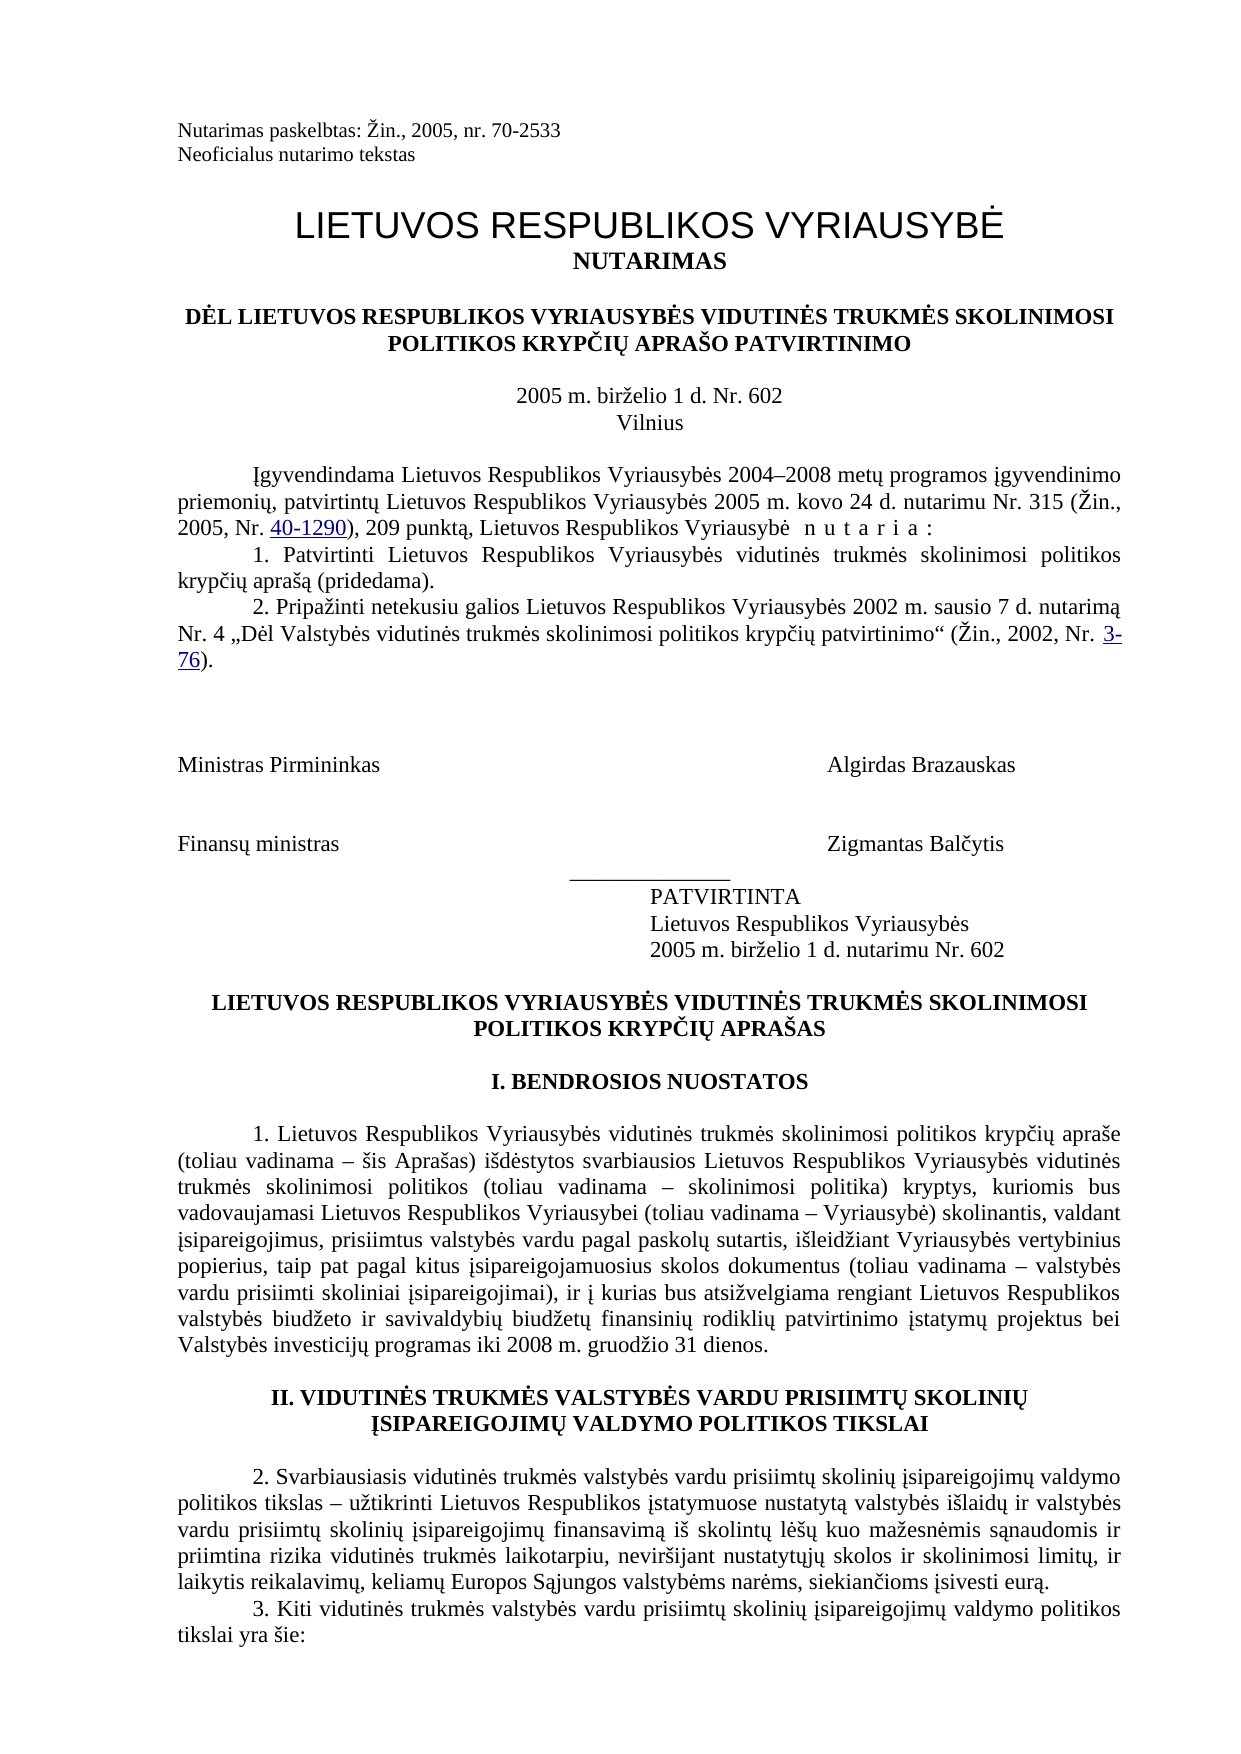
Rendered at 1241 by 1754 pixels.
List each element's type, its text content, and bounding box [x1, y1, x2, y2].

text Finansų ministras Zigmantas Balčytis [177, 831, 1122, 857]
subtitle I. BENDROSIOS NUOSTATOS [177, 1068, 1122, 1094]
text nutarimas [177, 246, 1122, 275]
subtitle DĖL LIETUVOS RESPUBLIKOS VYRIAUSYBĖS VIDUTINĖS TRUKMĖS SKOLINIMOSI POLITIKOS KRYPČIŲ APRAŠO PATVIRTINIMO [177, 303, 1122, 356]
text 2. Svarbiausiasis vidutinės trukmės valstybės vardu prisiimtų skolinių įsipareigojimų valdymo politikos tikslas – užtikrinti Lietuvos Respublikos įstatymuose nustatytą valstybės išlaidų ir valstybės vardu prisiimtų skolinių įsipareigojimų finansavimą iš skolintų lėšų kuo mažesnėmis sąnaudomis ir priimtina rizika vidutinės trukmės laikotarpiu, neviršijant nustatytųjų skolos ir skolinimosi limitų, ir laikytis reikalavimų, keliamų Europos Sąjungos valstybėms narėms, siekiančioms įsivesti eurą. [177, 1463, 1122, 1595]
text 2005 m. birželio 1 d. Nr. 602 [177, 382, 1122, 409]
text Vilnius [177, 409, 1122, 435]
text Lietuvos Respublikos Vyriausybės 2005 m. birželio 1 d. nutarimu Nr. 602 [650, 909, 1122, 962]
text Neoficialus nutarimo tekstas [177, 142, 1122, 166]
text 3. Kiti vidutinės trukmės valstybės vardu prisiimtų skolinių įsipareigojimų valdymo politikos tikslai yra šie: [177, 1595, 1122, 1647]
subtitle II. VIDUTINĖS TRUKMĖS VALSTYBĖS VARDU PRISIIMTŲ SKOLINIŲ ĮSIPAREIGOJIMŲ VALDYMO POLITIKOS TIKSLAI [177, 1384, 1122, 1437]
text 2. Pripažinti netekusiu galios Lietuvos Respublikos Vyriausybės 2002 m. sausio 7 d. nutarimą Nr. 4 „Dėl Valstybės vidutinės trukmės skolinimosi politikos krypčių patvirtinimo“ (Žin., 2002, Nr. 3-76). [177, 593, 1122, 672]
text 1. Lietuvos Respublikos Vyriausybės vidutinės trukmės skolinimosi politikos krypčių apraše (toliau vadinama – šis Aprašas) išdėstytos svarbiausios Lietuvos Respublikos Vyriausybės vidutinės trukmės skolinimosi politikos (toliau vadinama – skolinimosi politika) kryptys, kuriomis bus vadovaujamasi Lietuvos Respublikos Vyriausybei (toliau vadinama – Vyriausybė) skolinantis, valdant įsipareigojimus, prisiimtus valstybės vardu pagal paskolų sutartis, išleidžiant Vyriausybės vertybinius popierius, taip pat pagal kitus įsipareigojamuosius skolos dokumentus (toliau vadinama – valstybės vardu prisiimti skoliniai įsipareigojimai), ir į kurias bus atsižvelgiama rengiant Lietuvos Respublikos valstybės biudžeto ir savivaldybių biudžetų finansinių rodiklių patvirtinimo įstatymų projektus bei Valstybės investicijų programas iki 2008 m. gruodžio 31 dienos. [177, 1120, 1122, 1358]
text Patvirtinta [650, 883, 1122, 909]
text ______________ [177, 857, 1122, 883]
text Įgyvendindama Lietuvos Respublikos Vyriausybės 2004–2008 metų programos įgyvendinimo priemonių, patvirtintų Lietuvos Respublikos Vyriausybės 2005 m. kovo 24 d. nutarimu Nr. 315 (Žin., 2005, Nr. 40-1290), 209 punktą, Lietuvos Respublikos Vyriausybė nutaria: [177, 462, 1122, 541]
text LIETUVOS RESPUBLIKOS VYRIAUSYBĖS VIDUTINĖS TRUKMĖS SKOLINIMOSI POLITIKOS KRYPČIŲ APRAŠAS [177, 989, 1122, 1041]
text 1. Patvirtinti Lietuvos Respublikos Vyriausybės vidutinės trukmės skolinimosi politikos krypčių aprašą (pridedama). [177, 541, 1122, 593]
text Ministras Pirmininkas Algirdas Brazauskas [177, 751, 1122, 778]
subtitle Nutarimas paskelbtas: Žin., 2005, nr. 70-2533 [177, 118, 1122, 142]
subtitle Lietuvos Respublikos Vyriausybė [177, 203, 1122, 246]
